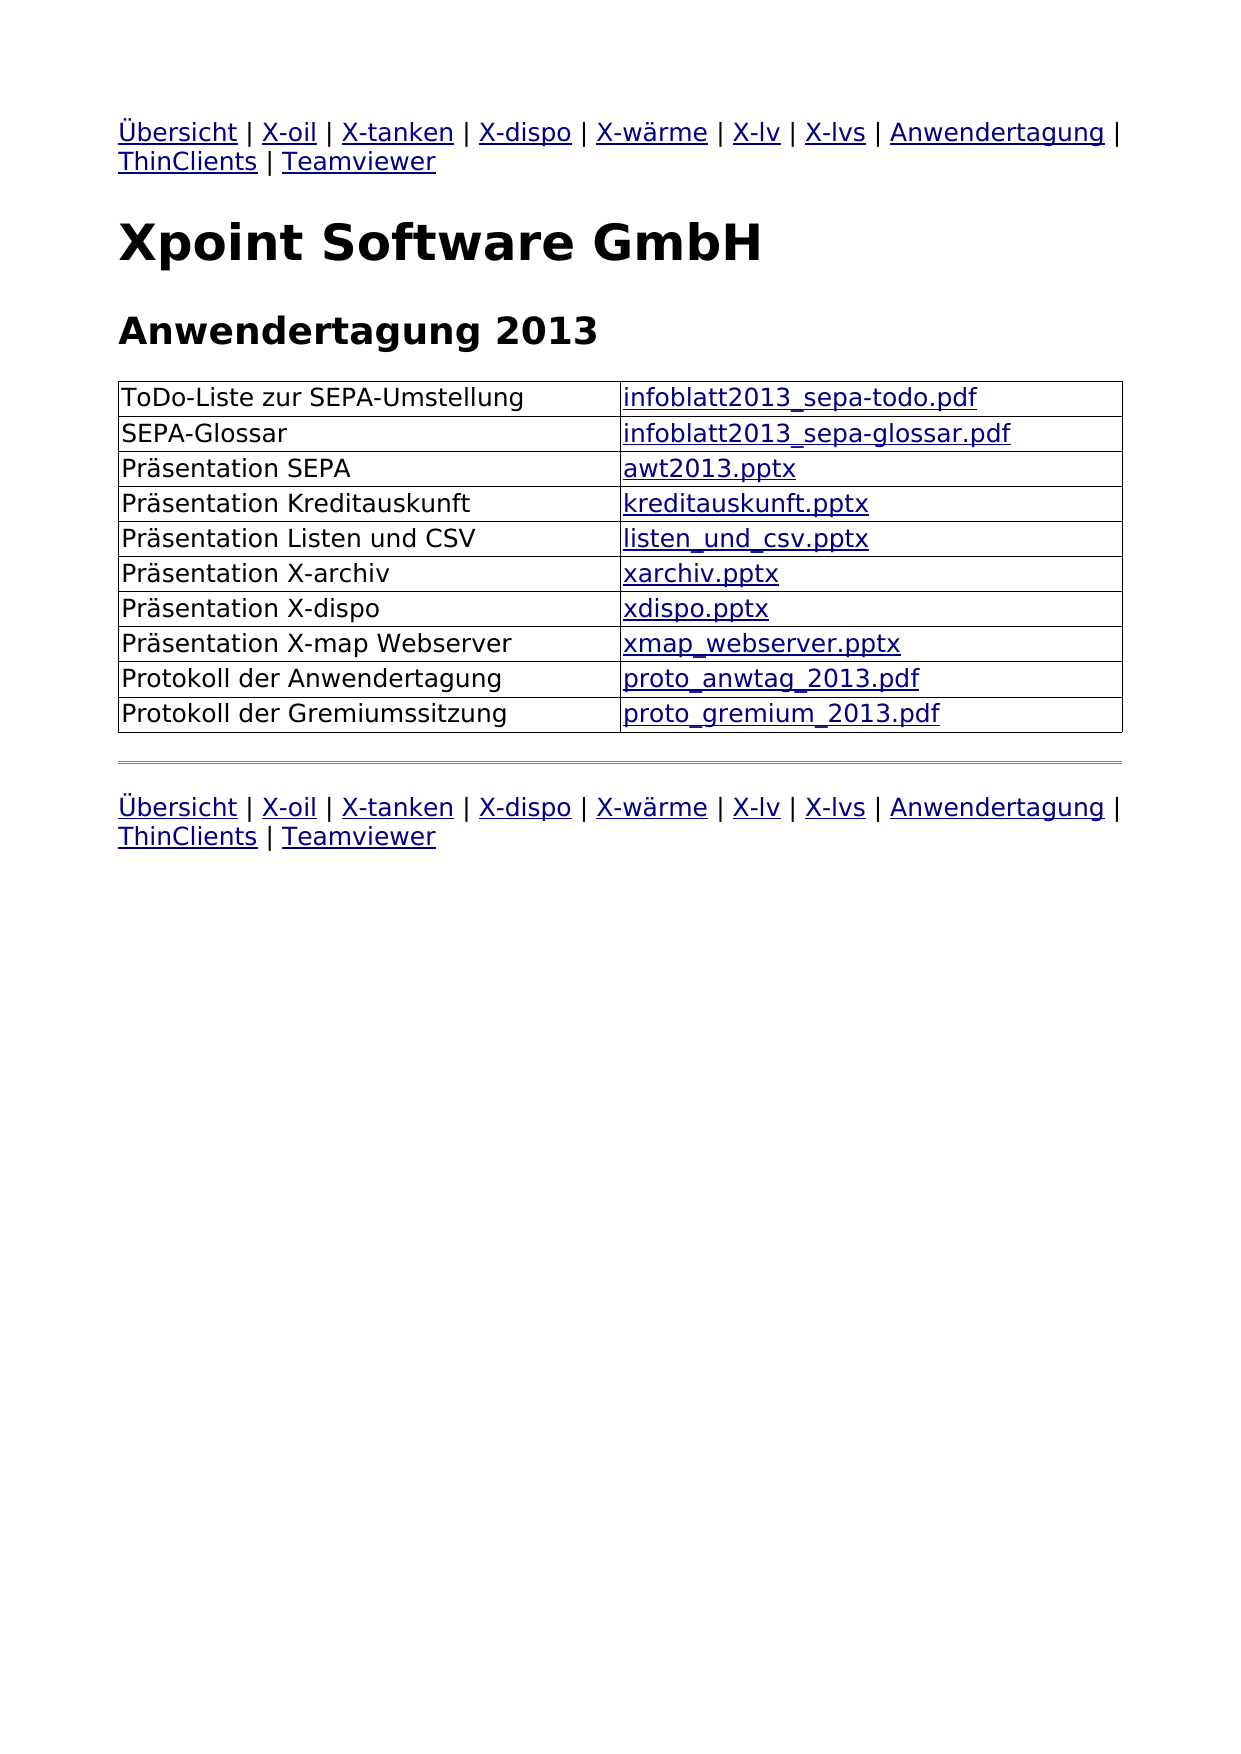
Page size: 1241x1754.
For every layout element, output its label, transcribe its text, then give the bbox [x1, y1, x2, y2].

table_cell Präsentation Kreditauskunft [119, 487, 620, 521]
table_cell Präsentation SEPA [119, 452, 620, 486]
table_cell xdispo.pptx [621, 592, 1122, 626]
table_cell infoblatt2013_sepa-glossar.pdf [621, 417, 1122, 451]
table_cell awt2013.pptx [621, 452, 1122, 486]
table_cell Präsentation X-map Webserver [119, 627, 620, 661]
table_header infoblatt2013_sepa-todo.pdf [621, 382, 1122, 416]
table_cell xarchiv.pptx [621, 557, 1122, 591]
table_cell Protokoll der Anwendertagung [119, 662, 620, 697]
table_header ToDo-Liste zur SEPA-Umstellung [119, 382, 620, 416]
table_cell Präsentation Listen und CSV [119, 522, 620, 556]
table_cell xmap_webserver.pptx [621, 627, 1122, 661]
table_cell Protokoll der Gremiumssitzung [119, 698, 620, 732]
text Übersicht | X-oil | X-tanken | X-dispo | X-wärme | X-lv | X-lvs | Anwendertagung | ThinClients | Teamviewer [118, 118, 1122, 176]
table_cell proto_gremium_2013.pdf [621, 698, 1122, 732]
table_cell kreditauskunft.pptx [621, 487, 1122, 521]
table_cell listen_und_csv.pptx [621, 522, 1122, 556]
table_cell proto_anwtag_2013.pdf [621, 662, 1122, 697]
table_cell Präsentation X-dispo [119, 592, 620, 626]
table_cell SEPA-Glossar [119, 417, 620, 451]
subtitle Xpoint Software GmbH [118, 214, 1122, 272]
subtitle Anwendertagung 2013 [118, 310, 1122, 353]
text Übersicht | X-oil | X-tanken | X-dispo | X-wärme | X-lv | X-lvs | Anwendertagung | ThinClients | Teamviewer [118, 793, 1122, 851]
table_cell Präsentation X-archiv [119, 557, 620, 591]
